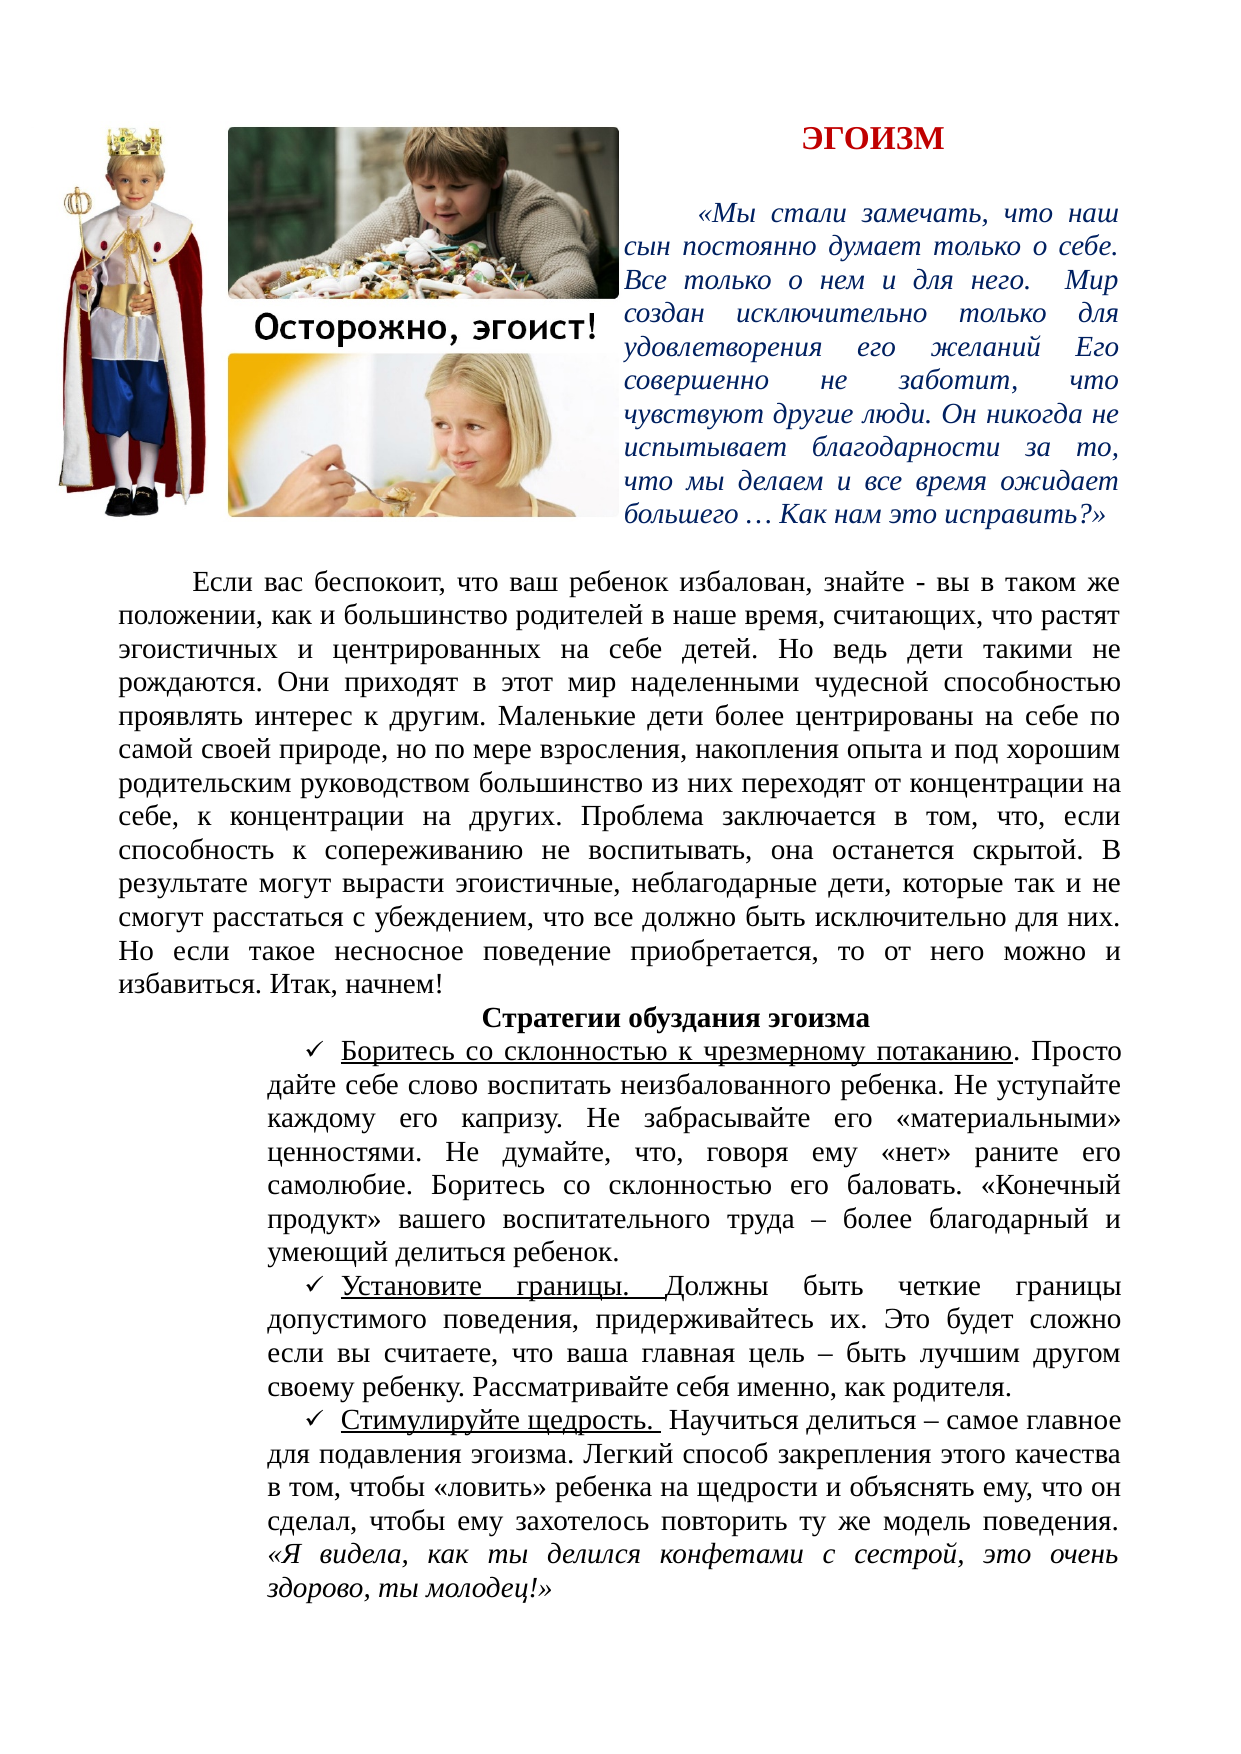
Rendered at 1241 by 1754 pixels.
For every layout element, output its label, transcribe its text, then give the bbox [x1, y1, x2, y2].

list Стимулируйте щедрость. Научиться делиться – самое главное для подавления эгоизма. Легкий способ закрепления этого качества в том, чтобы «ловить» ребенка на щедрости и объяснять ему, что он сделал, чтобы ему захотелось повторить ту же модель поведения. «Я видела, как ты делился конфетами с сестрой, это очень здорово, ты молодец!» [267, 1402, 1122, 1603]
list Боритесь со склонностью к чрезмерному потаканию. Просто дайте себе слово воспитать неизбалованного ребенка. Не уступайте каждому его капризу. Не забрасывайте его «материальными» ценностями. Не думайте, что, говоря ему «нет» раните его самолюбие. Боритесь со склонностью его баловать. «Конечный продукт» вашего воспитательного труда – более благодарный и умеющий делиться ребенок. [267, 1033, 1122, 1268]
list Установите границы. Должны быть четкие границы допустимого поведения, придерживайтесь их. Это будет сложно если вы считаете, что ваша главная цель – быть лучшим другом своему ребенку. Рассматривайте себя именно, как родителя. [267, 1268, 1122, 1402]
text «Мы стали замечать, что наш сын постоянно думает только о себе. Все только о нем и для него. Мир создан исключительно только для удовлетворения его желаний Его совершенно не заботит, что чувствуют другие люди. Он никогда не испытывает благодарности за то, что мы делаем и все время ожидает большего … Как нам это исправить?» [118, 195, 1122, 530]
text Стратегии обуздания эгоизма [229, 1000, 1122, 1033]
text ЭГОИЗМ [118, 118, 1122, 156]
text Если вас беспокоит, что ваш ребенок избалован, знайте - вы в таком же положении, как и большинство родителей в наше время, считающих, что растят эгоистичных и центрированных на себе детей. Но ведь дети такими не рождаются. Они приходят в этот мир наделенными чудесной способностью проявлять интерес к другим. Маленькие дети более центрированы на себе по самой своей природе, но по мере взросления, накопления опыта и под хорошим родительским руководством большинство из них переходят от концентрации на себе, к концентрации на других. Проблема заключается в том, что, если способность к сопереживанию не воспитывать, она останется скрытой. В результате могут вырасти эгоистичные, неблагодарные дети, которые так и не смогут расстаться с убеждением, что все должно быть исключительно для них. Но если такое несносное поведение приобретается, то от него можно и избавиться. Итак, начнем! [118, 564, 1122, 1000]
